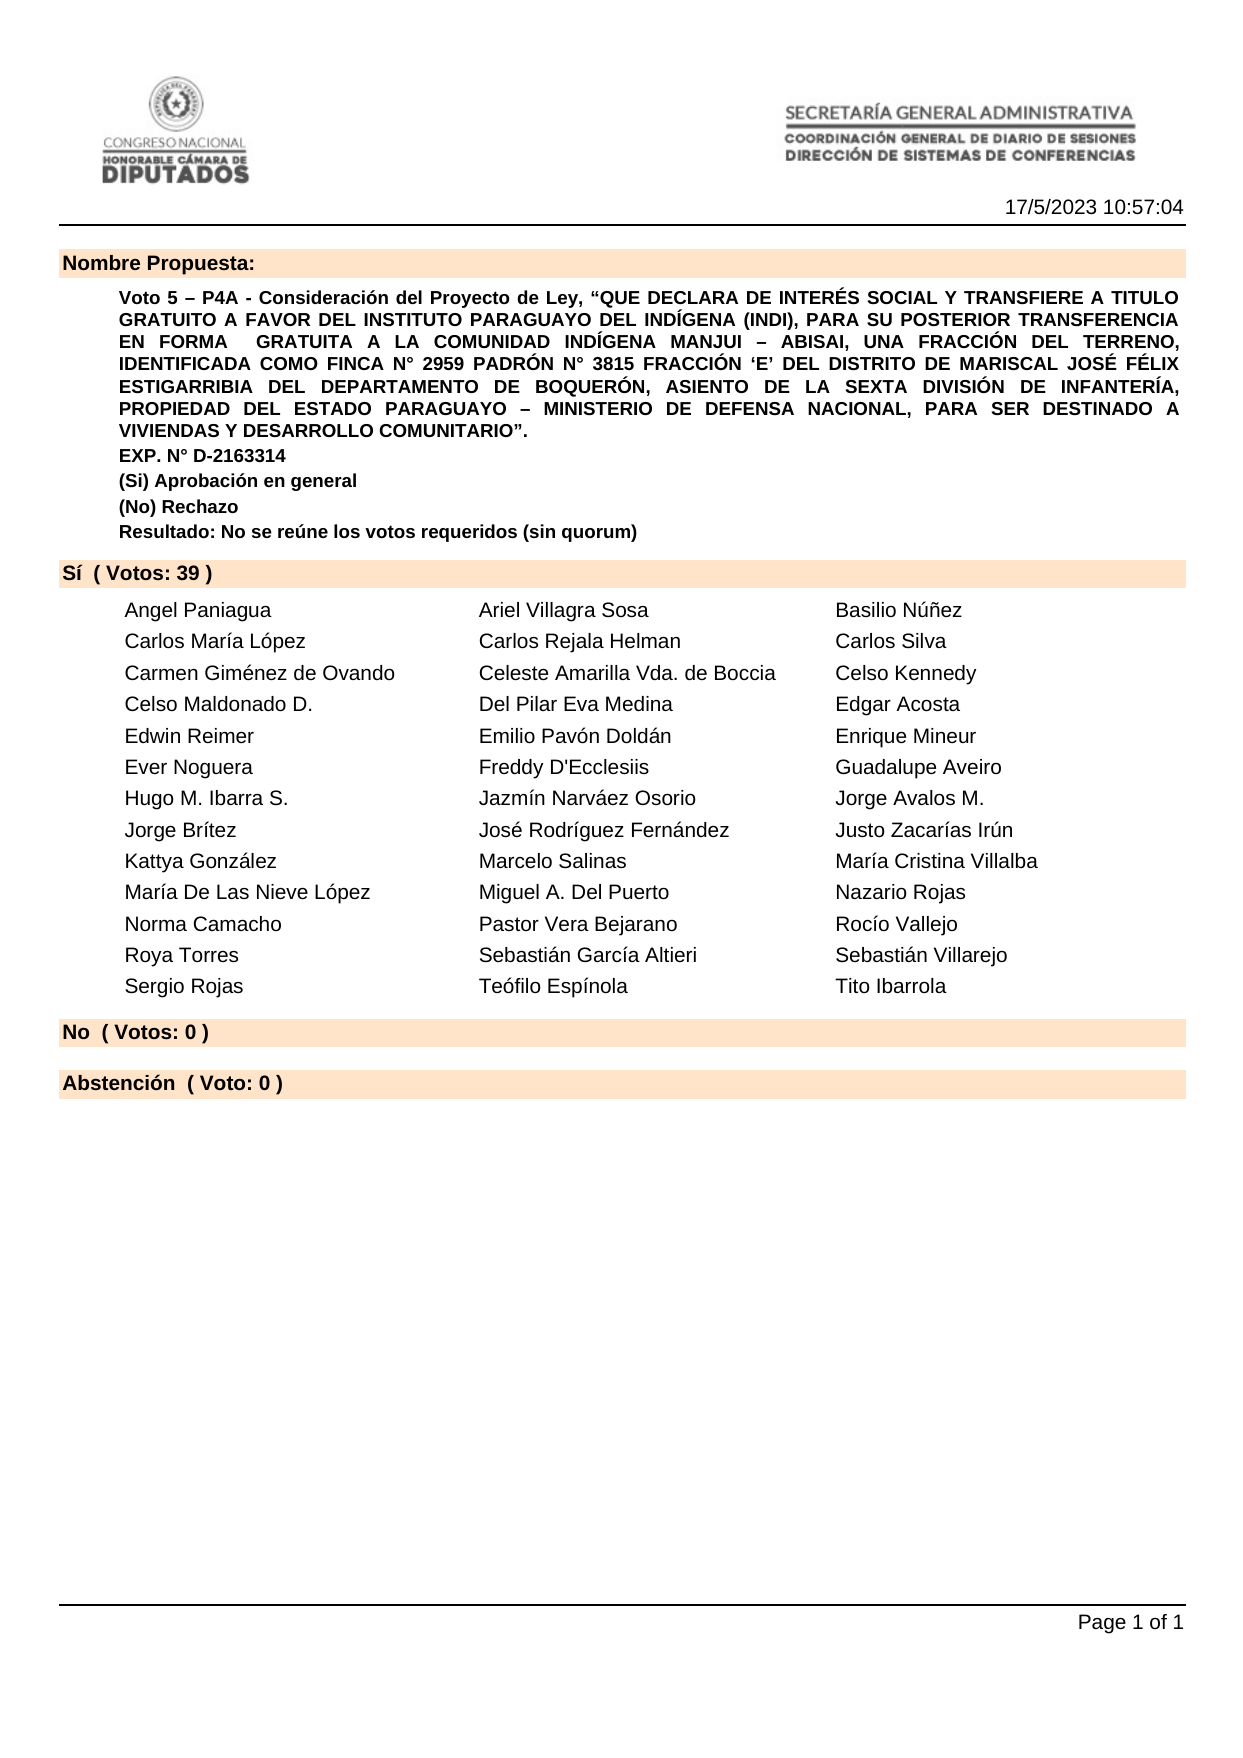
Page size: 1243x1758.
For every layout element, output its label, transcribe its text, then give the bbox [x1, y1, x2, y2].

table_cell Miguel A. Del Puerto [475, 879, 816, 908]
table_cell [59, 597, 121, 625]
table_cell [816, 942, 832, 970]
table_cell [59, 588, 1186, 597]
table_header [59, 284, 116, 543]
table_cell María De Las Nieve López [121, 879, 461, 908]
table_cell [59, 848, 121, 876]
table_cell Tito Ibarrola [832, 973, 1172, 1002]
table_cell [59, 1099, 1186, 1121]
table_cell Nazario Rojas [832, 879, 1172, 908]
table_cell Carlos Rejala Helman [475, 628, 816, 657]
table_cell [475, 1002, 816, 1019]
table_cell [1172, 910, 1186, 939]
table_header Sí ( Votos: 39 ) [59, 560, 1186, 588]
table_cell [832, 1121, 1172, 1604]
picture [58, 75, 1181, 190]
table_cell No ( Votos: 0 ) [59, 1019, 1186, 1047]
table_cell [1172, 848, 1186, 876]
table_cell [816, 628, 832, 657]
table_cell [1172, 879, 1186, 908]
table_cell María Cristina Villalba [832, 848, 1172, 876]
table_cell [59, 879, 121, 908]
table_cell [461, 1121, 475, 1604]
table_cell [461, 816, 475, 845]
table_cell Page 1 of 1 [828, 1609, 1186, 1643]
table_cell [816, 1121, 832, 1604]
table_cell [816, 1002, 832, 1019]
table_cell [1172, 785, 1186, 813]
table_cell [1182, 543, 1187, 560]
table_cell [1172, 973, 1186, 1002]
table_cell Ariel Villagra Sosa [475, 597, 816, 625]
table_cell [59, 816, 121, 845]
table_cell [461, 1002, 475, 1019]
table_cell Basilio Núñez [832, 597, 1172, 625]
table_cell [816, 722, 832, 751]
table_cell Jorge Avalos M. [832, 785, 1172, 813]
table_cell [59, 910, 121, 939]
table_cell [816, 910, 832, 939]
table_cell [59, 1121, 121, 1604]
table_cell Celeste Amarilla Vda. de Boccia [475, 660, 816, 688]
table_cell [1172, 816, 1186, 845]
table_cell Nombre Propuesta: [59, 249, 1186, 278]
table_cell [59, 228, 1186, 249]
table_cell Sergio Rojas [121, 973, 461, 1002]
table_cell [1172, 660, 1186, 688]
table_cell [59, 942, 121, 970]
table_cell Roya Torres [121, 942, 461, 970]
table_cell Jazmín Narváez Osorio [475, 785, 816, 813]
table_cell [461, 722, 475, 751]
table_cell [816, 785, 832, 813]
table_cell Rocío Vallejo [832, 910, 1172, 939]
table_cell Carlos Silva [832, 628, 1172, 657]
table_cell Sebastián García Altieri [475, 942, 816, 970]
table_cell [1172, 754, 1186, 782]
table_cell [59, 973, 121, 1002]
table_cell [461, 973, 475, 1002]
table_cell [59, 785, 121, 813]
table_cell [816, 848, 832, 876]
table_cell Enrique Mineur [832, 722, 1172, 751]
table_cell Teófilo Espínola [475, 973, 816, 1002]
table_cell [59, 1609, 827, 1643]
table_cell Freddy D'Ecclesiis [475, 754, 816, 782]
table_cell [461, 942, 475, 970]
table_cell Abstención ( Voto: 0 ) [59, 1070, 1186, 1099]
table_cell Emilio Pavón Doldán [475, 722, 816, 751]
table_cell Edgar Acosta [832, 691, 1172, 719]
table_cell Justo Zacarías Irún [832, 816, 1172, 845]
table_cell [121, 1121, 461, 1604]
table_cell Pastor Vera Bejarano [475, 910, 816, 939]
table_cell [116, 543, 1182, 560]
table_cell Celso Maldonado D. [121, 691, 461, 719]
table_header [59, 190, 651, 223]
table_cell [59, 722, 121, 751]
table_cell Jorge Brítez [121, 816, 461, 845]
table_cell Norma Camacho [121, 910, 461, 939]
table_cell José Rodríguez Fernández [475, 816, 816, 845]
table_cell Marcelo Salinas [475, 848, 816, 876]
table_cell [59, 691, 121, 719]
table_cell [59, 543, 116, 560]
table_cell [816, 691, 832, 719]
table_cell Edwin Reimer [121, 722, 461, 751]
table_cell [461, 910, 475, 939]
table_cell [59, 1047, 1186, 1070]
table_cell [59, 1002, 121, 1019]
table_cell [832, 1002, 1172, 1019]
table_cell Carmen Giménez de Ovando [121, 660, 461, 688]
table_cell [121, 1002, 461, 1019]
table_cell [816, 754, 832, 782]
table_cell [461, 848, 475, 876]
table_header 17/5/2023 10:57:04 [651, 189, 1186, 223]
table_cell [59, 660, 121, 688]
table_cell [461, 754, 475, 782]
table_cell [59, 754, 121, 782]
table_cell [1172, 628, 1186, 657]
table_cell Del Pilar Eva Medina [475, 691, 816, 719]
table_cell [461, 597, 475, 625]
table_cell [816, 879, 832, 908]
table_cell Ever Noguera [121, 754, 461, 782]
table_header [1182, 284, 1187, 543]
table_cell Kattya González [121, 848, 461, 876]
table_cell [1172, 722, 1186, 751]
table_cell [1172, 1002, 1186, 1019]
table_cell [816, 973, 832, 1002]
table_cell [816, 597, 832, 625]
table_cell Celso Kennedy [832, 660, 1172, 688]
table_cell Guadalupe Aveiro [832, 754, 1172, 782]
table_cell [816, 660, 832, 688]
table_cell [461, 660, 475, 688]
table_cell [1172, 1121, 1186, 1604]
table_cell Sebastián Villarejo [832, 942, 1172, 970]
table_cell [816, 816, 832, 845]
table_cell [1172, 597, 1186, 625]
table_cell Carlos María López [121, 628, 461, 657]
table_cell [1172, 942, 1186, 970]
table_cell [461, 628, 475, 657]
table_cell [59, 278, 1186, 283]
table_cell [461, 785, 475, 813]
table_cell [461, 691, 475, 719]
table_cell Hugo M. Ibarra S. [121, 785, 461, 813]
table_cell [461, 879, 475, 908]
table_cell [1172, 691, 1186, 719]
table_cell Angel Paniagua [121, 597, 461, 625]
table_cell [475, 1121, 816, 1604]
table_header Voto 5 – P4A - Consideración del Proyecto de Ley, “QUE DECLARA DE INTERÉS SOCIAL Y TRANSFIERE A TITULO GRATUITO A FAVOR DEL INSTITUTO PARAGUAYO DEL INDÍGENA (INDI), PARA SU POSTERIOR TRANSFERENCIA EN FORMA GRATUITA A LA COMUNIDAD INDÍGENA MANJUI – ABISAI, UNA FRACCIÓN DEL TERRENO, IDENTIFICADA COMO FINCA N° 2959 PADRÓN N° 3815 FRACCIÓN ‘E’ DEL DISTRITO DE MARISCAL JOSÉ FÉLIX ESTIGARRIBIA DEL DEPARTAMENTO DE BOQUERÓN, ASIENTO DE LA SEXTA DIVISIÓN DE INFANTERÍA, PROPIEDAD DEL ESTADO PARAGUAYO – MINISTERIO DE DEFENSA NACIONAL, PARA SER DESTINADO A VIVIENDAS Y DESARROLLO COMUNITARIO”. EXP. N° D-2163314 (Si) Aprobación en general (No) Rechazo Resultado: No se reúne los votos requeridos (sin quorum) [116, 284, 1182, 543]
table_cell [59, 628, 121, 657]
